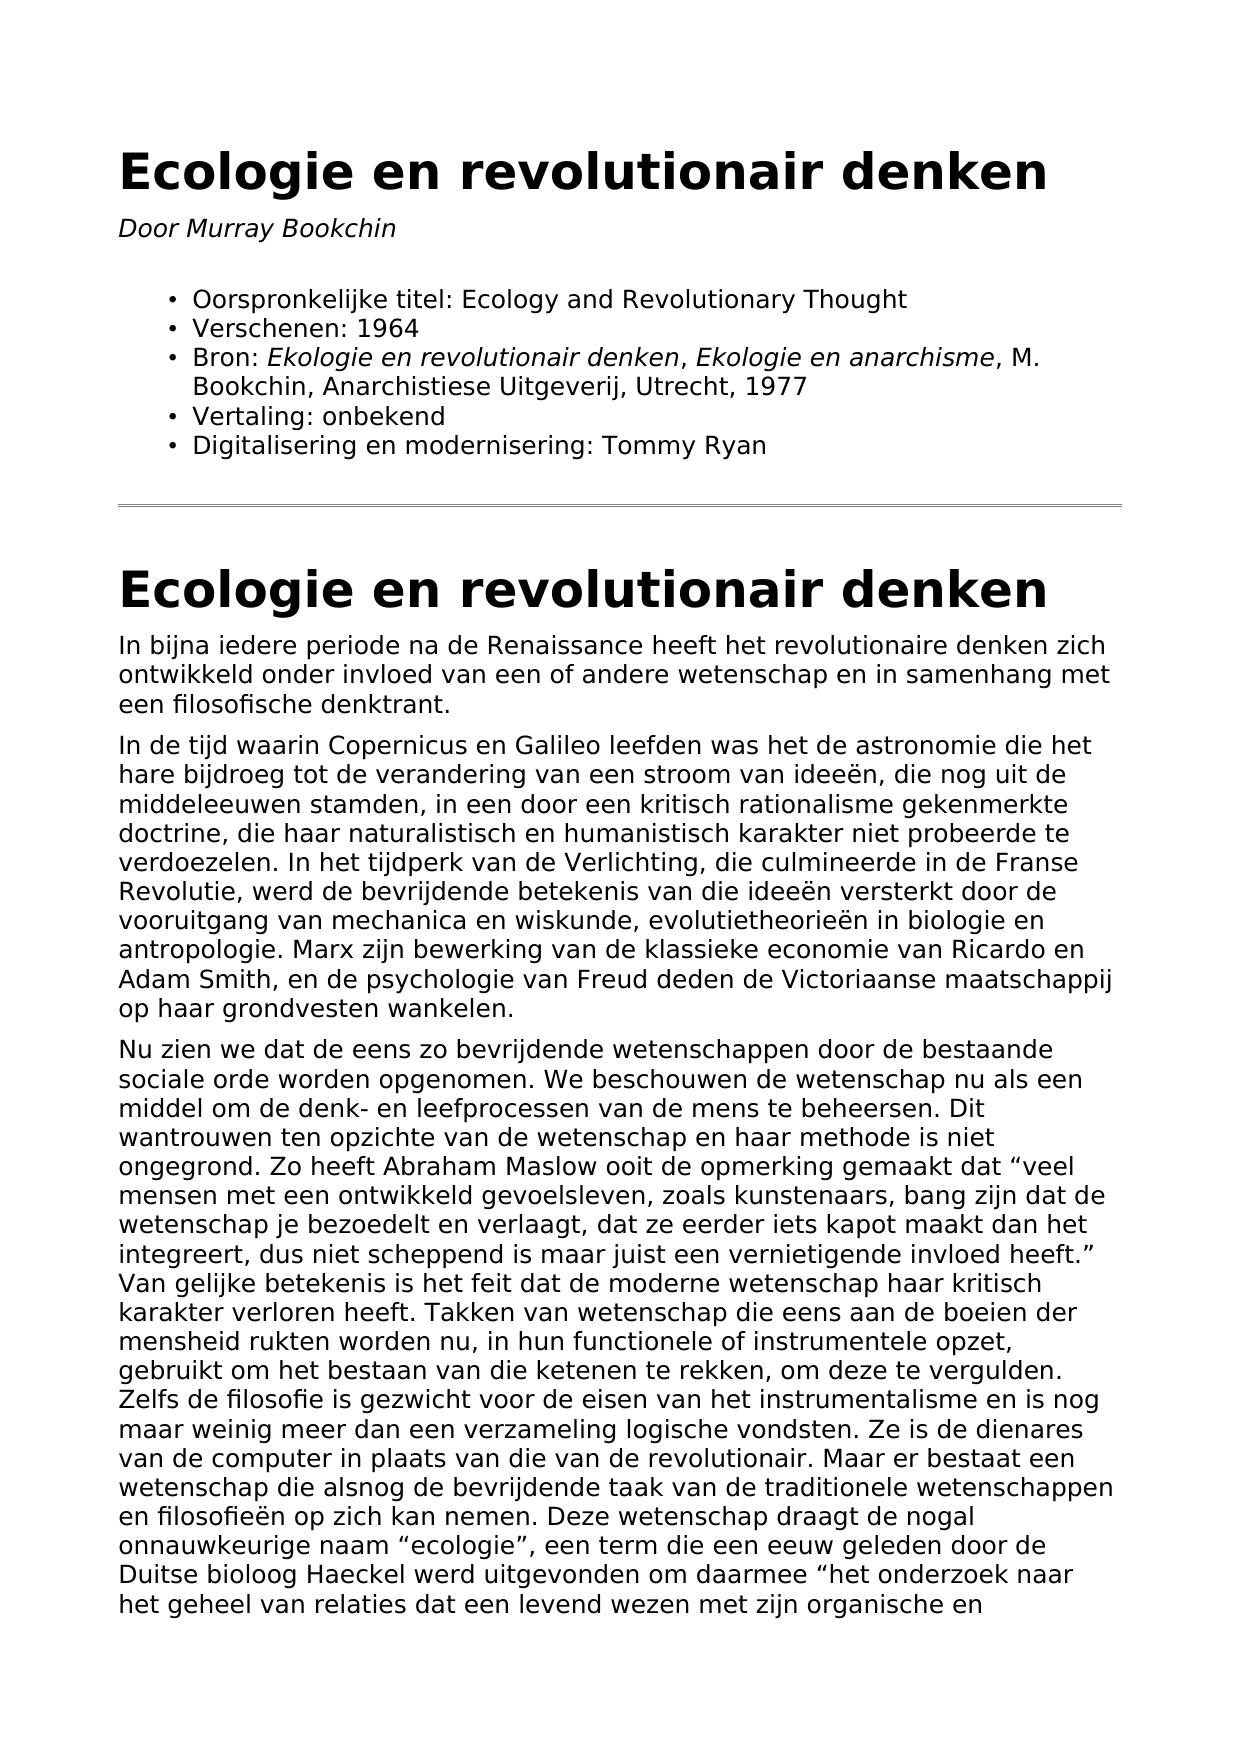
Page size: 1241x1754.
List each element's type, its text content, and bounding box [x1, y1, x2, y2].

subtitle Ecologie en revolutionair denken [118, 561, 1122, 619]
list Digitalisering en modernisering: Tommy Ryan [177, 431, 1122, 460]
subtitle Ecologie en revolutionair denken [118, 143, 1122, 201]
list Verschenen: 1964 [177, 314, 1122, 343]
list Vertaling: onbekend [177, 402, 1122, 431]
text Door Murray Bookchin [118, 214, 1122, 243]
text Nu zien we dat de eens zo bevrijdende wetenschappen door de bestaande sociale orde worden opgenomen. We beschouwen de wetenschap nu als een middel om de denk- en leefprocessen van de mens te beheersen. Dit wantrouwen ten opzichte van de wetenschap en haar methode is niet ongegrond. Zo heeft Abraham Maslow ooit de opmerking gemaakt dat “veel mensen met een ontwikkeld gevoelsleven, zoals kunstenaars, bang zijn dat de wetenschap je bezoedelt en verlaagt, dat ze eerder iets kapot maakt dan het integreert, dus niet scheppend is maar juist een vernietigende invloed heeft.” Van gelijke betekenis is het feit dat de moderne wetenschap haar kritisch karakter verloren heeft. Takken van wetenschap die eens aan de boeien der mensheid rukten worden nu, in hun functionele of instrumentele opzet, gebruikt om het bestaan van die ketenen te rekken, om deze te vergulden. Zelfs de filosofie is gezwicht voor de eisen van het instrumentalisme en is nog maar weinig meer dan een verzameling logische vondsten. Ze is de dienares van de computer in plaats van die van de revolutionair. Maar er bestaat een wetenschap die alsnog de bevrijdende taak van de traditionele wetenschappen en filosofieën op zich kan nemen. Deze wetenschap draagt de nogal onnauwkeurige naam “ecologie”, een term die een eeuw geleden door de Duitse bioloog Haeckel werd uitgevonden om daarmee “het onderzoek naar het geheel van relaties dat een levend wezen met zijn organische en [118, 1036, 1122, 1619]
list Oorspronkelijke titel: Ecology and Revolutionary Thought [177, 285, 1122, 314]
list Bron: Ekologie en revolutionair denken, Ekologie en anarchisme, M. Bookchin, Anarchistiese Uitgeverij, Utrecht, 1977 [177, 343, 1122, 402]
text In bijna iedere periode na de Renaissance heeft het revolutionaire denken zich ontwikkeld onder invloed van een of andere wetenschap en in samenhang met een filosofische denktrant. [118, 632, 1122, 719]
text In de tijd waarin Copernicus en Galileo leefden was het de astronomie die het hare bijdroeg tot de verandering van een stroom van ideeën, die nog uit de middeleeuwen stamden, in een door een kritisch rationalisme gekenmerkte doctrine, die haar naturalistisch en humanistisch karakter niet probeerde te verdoezelen. In het tijdperk van de Verlichting, die culmineerde in de Franse Revolutie, werd de bevrijdende betekenis van die ideeën versterkt door de vooruitgang van mechanica en wiskunde, evolutietheorieën in biologie en antropologie. Marx zijn bewerking van de klassieke economie van Ricardo en Adam Smith, en de psychologie van Freud deden de Victoriaanse maatschappij op haar grondvesten wankelen. [118, 732, 1122, 1023]
